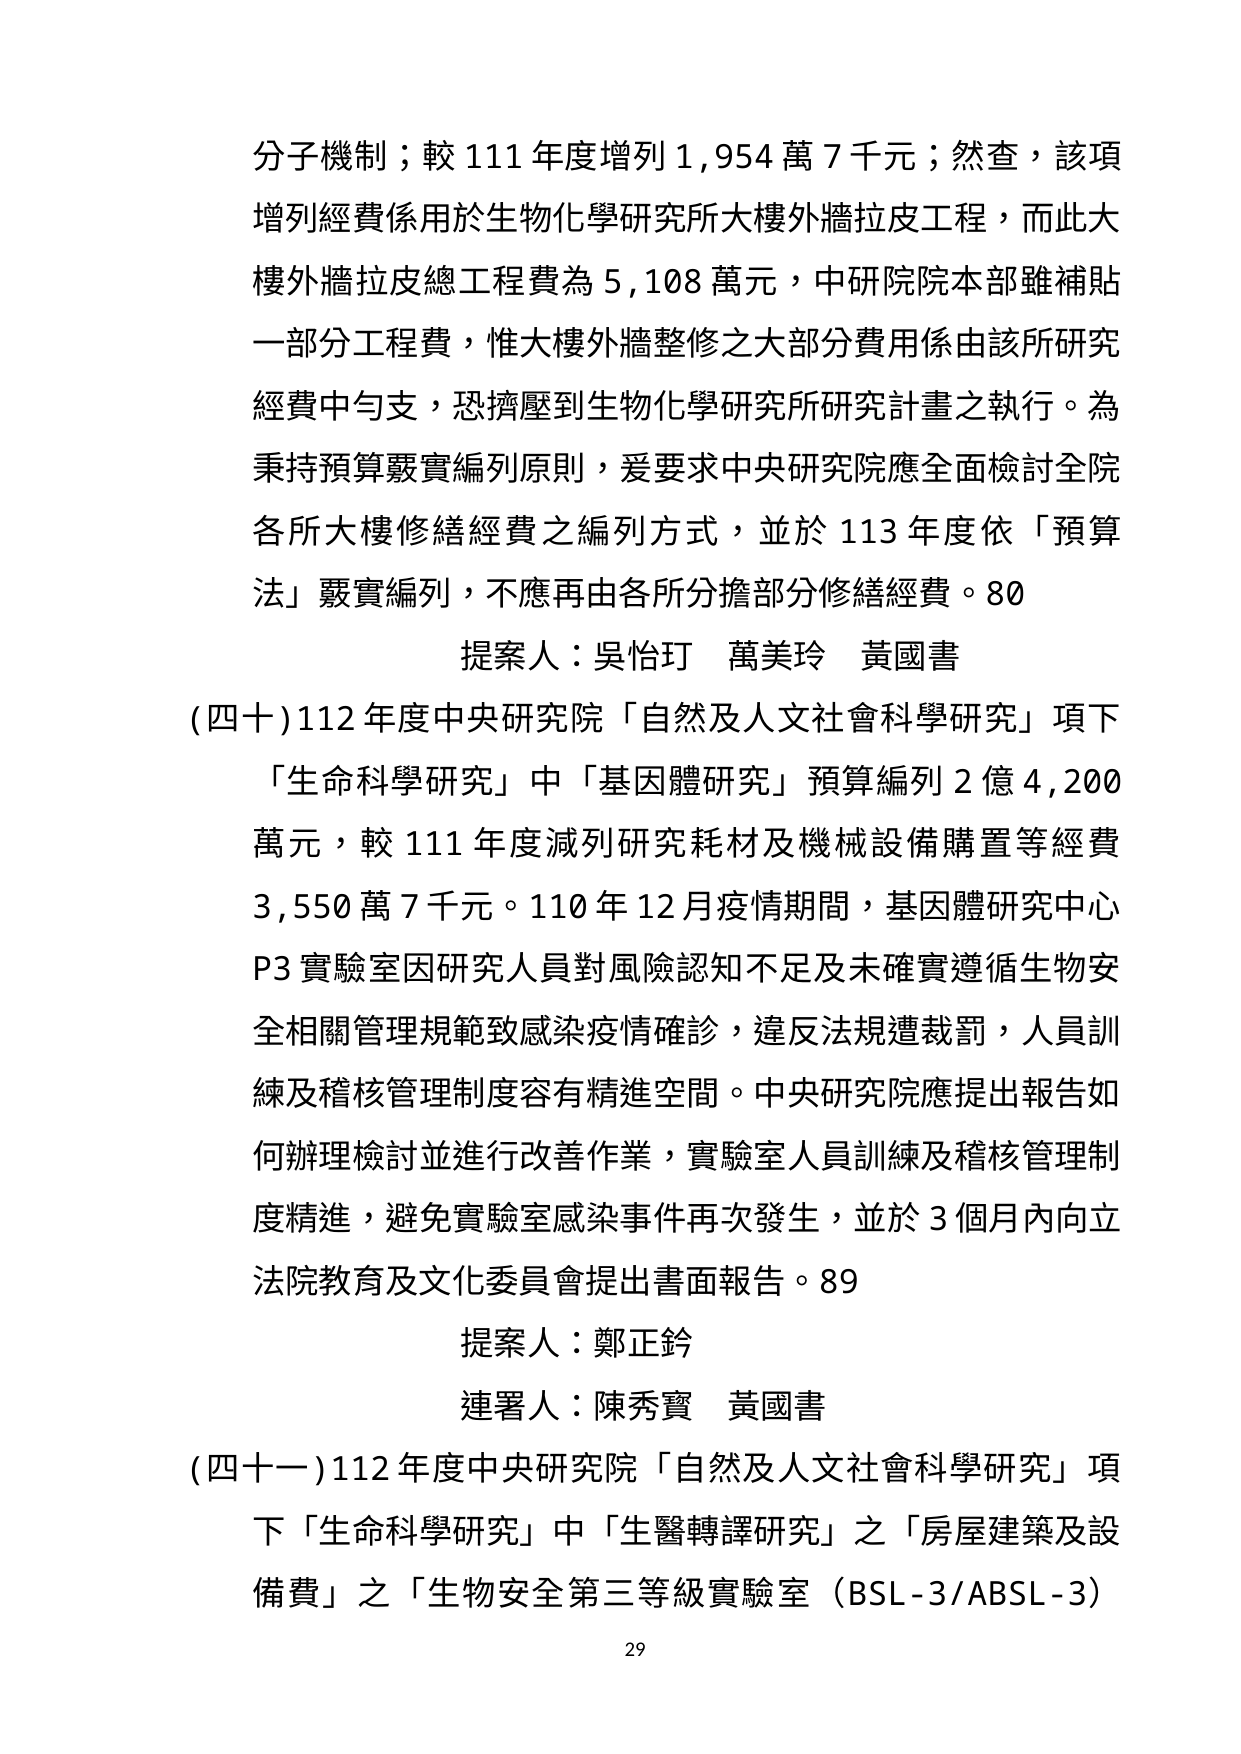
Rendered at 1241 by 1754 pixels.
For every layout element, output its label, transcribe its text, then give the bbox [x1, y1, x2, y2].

text (四十)112年度中央研究院「自然及人文社會科學研究」項下「生命科學研究」中「基因體研究」預算編列2億4,200萬元，較111年度減列研究耗材及機械設備購置等經費3,550萬7千元。110年12月疫情期間，基因體研究中心P3實驗室因研究人員對風險認知不足及未確實遵循生物安全相關管理規範致感染疫情確診，違反法規遭裁罰，人員訓練及稽核管理制度容有精進空間。中央研究院應提出報告如何辦理檢討並進行改善作業，實驗室人員訓練及稽核管理制度精進，避免實驗室感染事件再次發生，並於3個月內向立法院教育及文化委員會提出書面報告。89 [185, 675, 1122, 1300]
text 連署人：陳秀寳 黃國書 [460, 1362, 1122, 1425]
text 提案人：吳怡玎 萬美玲 黃國書 [460, 612, 1122, 675]
text 提案人：鄭正鈐 [460, 1300, 1122, 1362]
text (四十一)112年度中央研究院「自然及人文社會科學研究」項下「生命科學研究」中「生醫轉譯研究」之「房屋建築及設備費」之「生物安全第三等級實驗室（BSL-3/ABSL-3） [185, 1425, 1122, 1612]
text 分子機制；較111年度增列1,954萬7千元；然查，該項增列經費係用於生物化學研究所大樓外牆拉皮工程，而此大樓外牆拉皮總工程費為5,108萬元，中研院院本部雖補貼一部分工程費，惟大樓外牆整修之大部分費用係由該所研究經費中勻支，恐擠壓到生物化學研究所研究計畫之執行。為秉持預算覈實編列原則，爰要求中央研究院應全面檢討全院各所大樓修繕經費之編列方式，並於113年度依「預算法」覈實編列，不應再由各所分擔部分修繕經費。80 [185, 112, 1122, 612]
